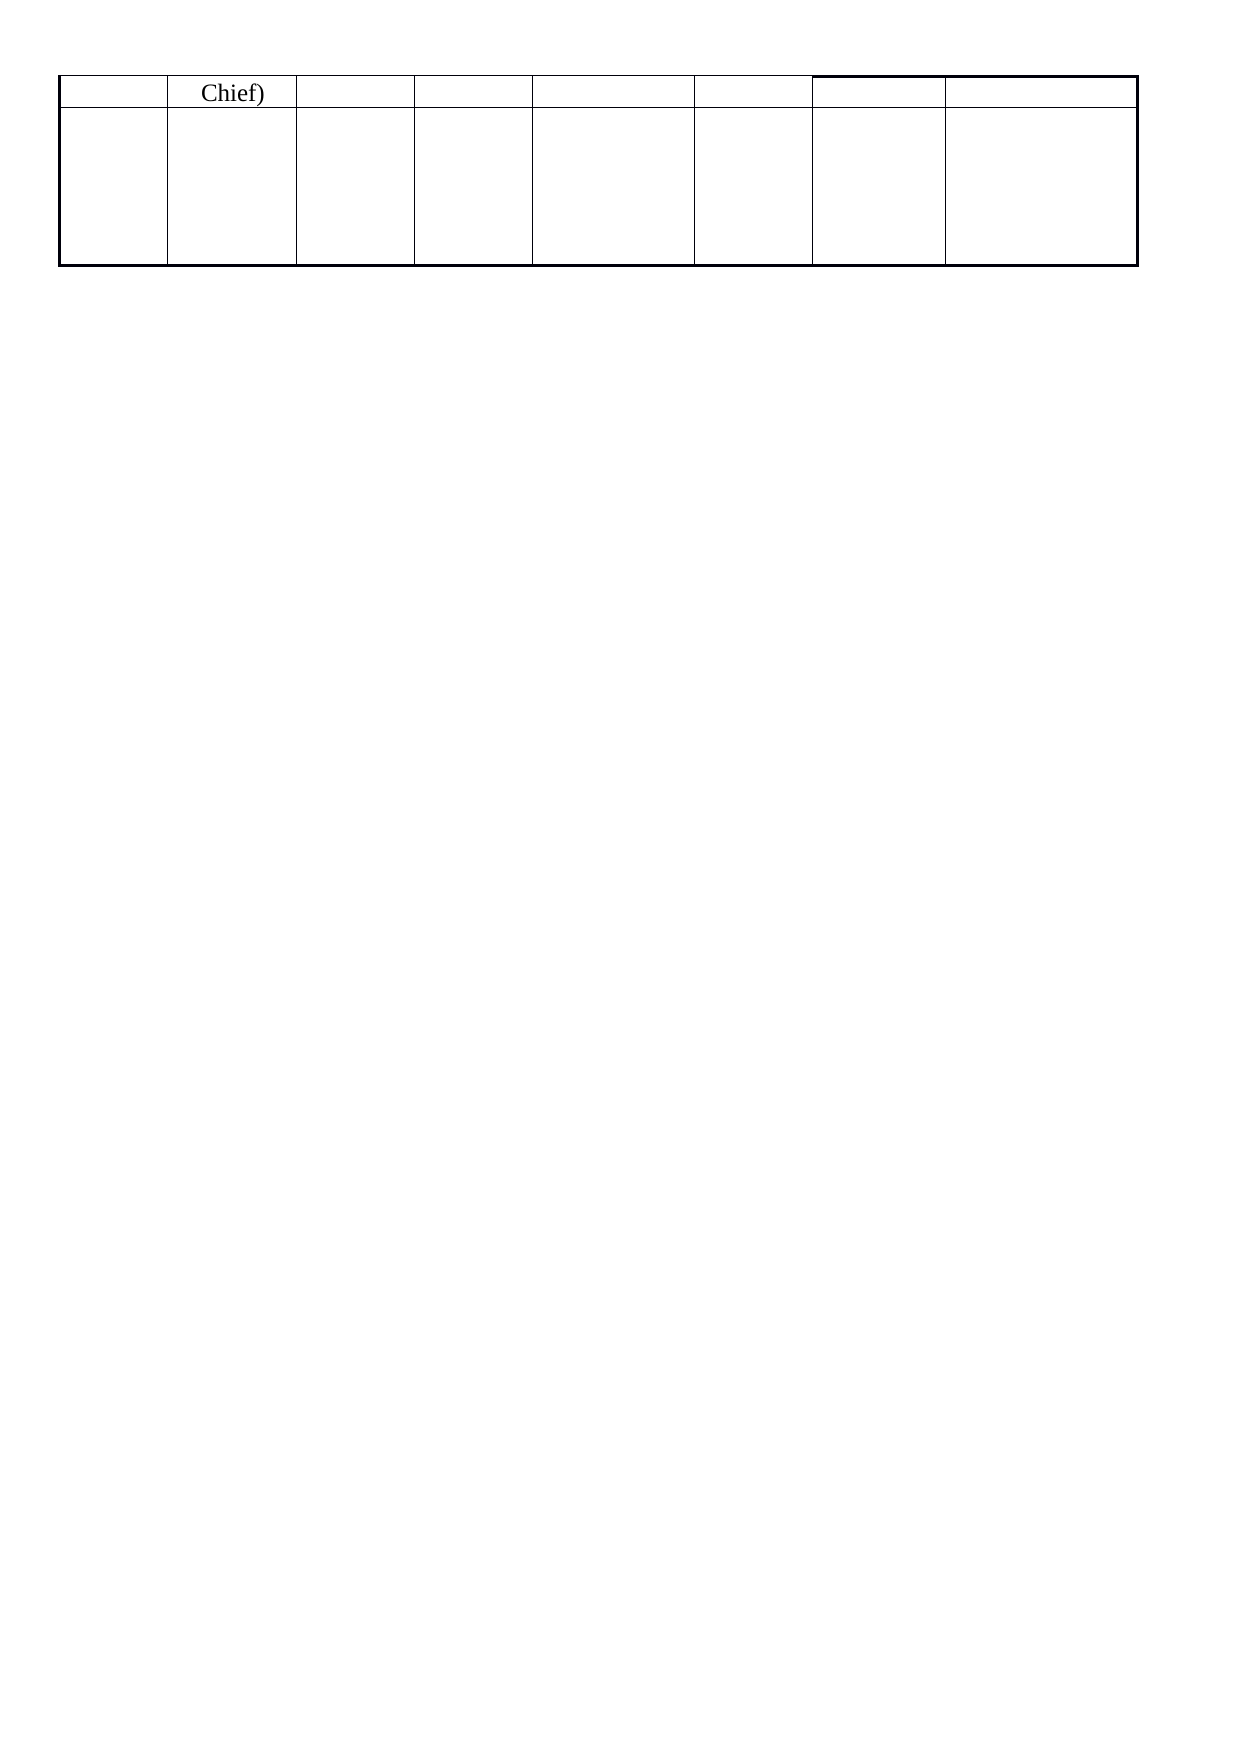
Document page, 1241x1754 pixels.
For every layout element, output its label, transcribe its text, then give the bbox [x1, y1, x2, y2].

table_cell [415, 76, 532, 107]
table_header [946, 78, 1136, 107]
table_cell [61, 108, 167, 264]
table_cell [415, 108, 532, 264]
table_cell [533, 76, 694, 107]
table_cell [695, 76, 812, 107]
table_header [813, 78, 945, 107]
table_cell [168, 108, 296, 264]
table_cell [813, 108, 945, 264]
table_cell [946, 108, 1136, 264]
table_cell [695, 108, 812, 264]
table_cell Chief) [168, 76, 296, 107]
table_cell [297, 76, 414, 107]
table_cell [61, 76, 167, 107]
table_cell [533, 108, 694, 264]
table_cell [297, 108, 414, 264]
